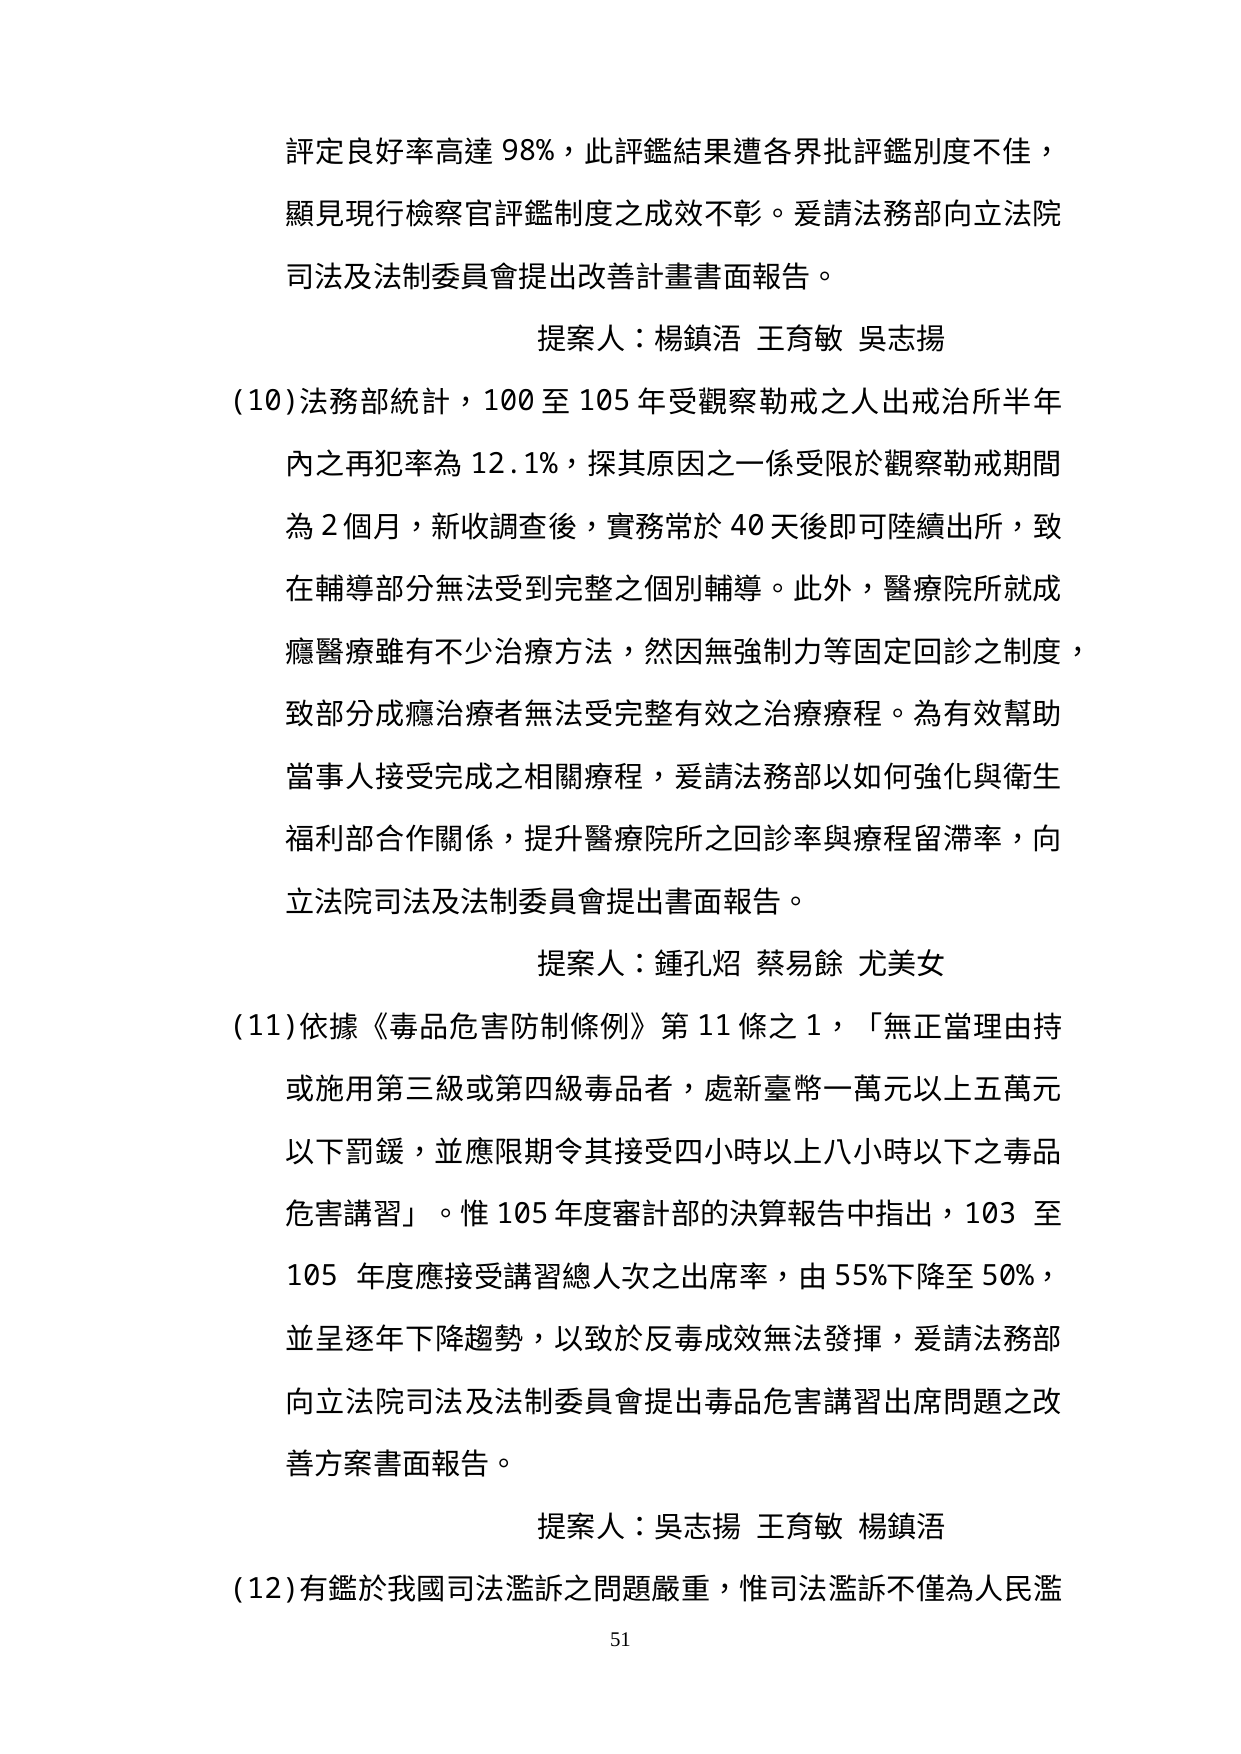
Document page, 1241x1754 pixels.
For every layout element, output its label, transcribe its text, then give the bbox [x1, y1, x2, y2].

text 提案人：楊鎮浯 王育敏 吳志揚 [537, 295, 1063, 358]
text 提案人：鍾孔炤 蔡易餘 尤美女 [537, 920, 1063, 983]
list 依據《毒品危害防制條例》第11條之1，「無正當理由持或施用第三級或第四級毒品者，處新臺幣一萬元以上五萬元以下罰鍰，並應限期令其接受四小時以上八小時以下之毒品危害講習」。惟105年度審計部的決算報告中指出，103 至105 年度應接受講習總人次之出席率，由55%下降至50%，並呈逐年下降趨勢，以致於反毒成效無法發揮，爰請法務部向立法院司法及法制委員會提出毒品危害講習出席問題之改善方案書面報告。 [229, 983, 1063, 1483]
list 有鑑於我國司法濫訴之問題嚴重，惟司法濫訴不僅為人民濫行提起訴訟之問題，亦包含檢察官濫訴。司改國是會議決議即指出，「應檢討檢察官起訴、緩起訴、不起訴之監督機制，提升起訴品質並避免檢察官可能之濫權起訴」。檢察之功能為貫徹國家之刑罰權，有效防止犯罪，並減少冤獄事件之發生，若檢察官濫訴之問題未澈底處理，將有損人民對於司法之信賴。爰請法務部針對如何防杜檢察官濫訴之問題進行檢討，並研議改善現行檢察體系之監督機制，向立法院司法及法制委員會提出專案報告，以避免產生檢察官濫權追訴之問題。 [229, 1545, 1063, 1608]
text 提案人：吳志揚 王育敏 楊鎮浯 [537, 1483, 1063, 1545]
list 評定良好率高達98%，此評鑑結果遭各界批評鑑別度不佳，顯見現行檢察官評鑑制度之成效不彰。爰請法務部向立法院司法及法制委員會提出改善計畫書面報告。 [229, 108, 1063, 295]
list 法務部統計，100至105年受觀察勒戒之人出戒治所半年內之再犯率為12.1%，探其原因之一係受限於觀察勒戒期間為2個月，新收調查後，實務常於40天後即可陸續出所，致在輔導部分無法受到完整之個別輔導。此外，醫療院所就成癮醫療雖有不少治療方法，然因無強制力等固定回診之制度，致部分成癮治療者無法受完整有效之治療療程。為有效幫助當事人接受完成之相關療程，爰請法務部以如何強化與衛生福利部合作關係，提升醫療院所之回診率與療程留滯率，向立法院司法及法制委員會提出書面報告。 [229, 358, 1063, 920]
